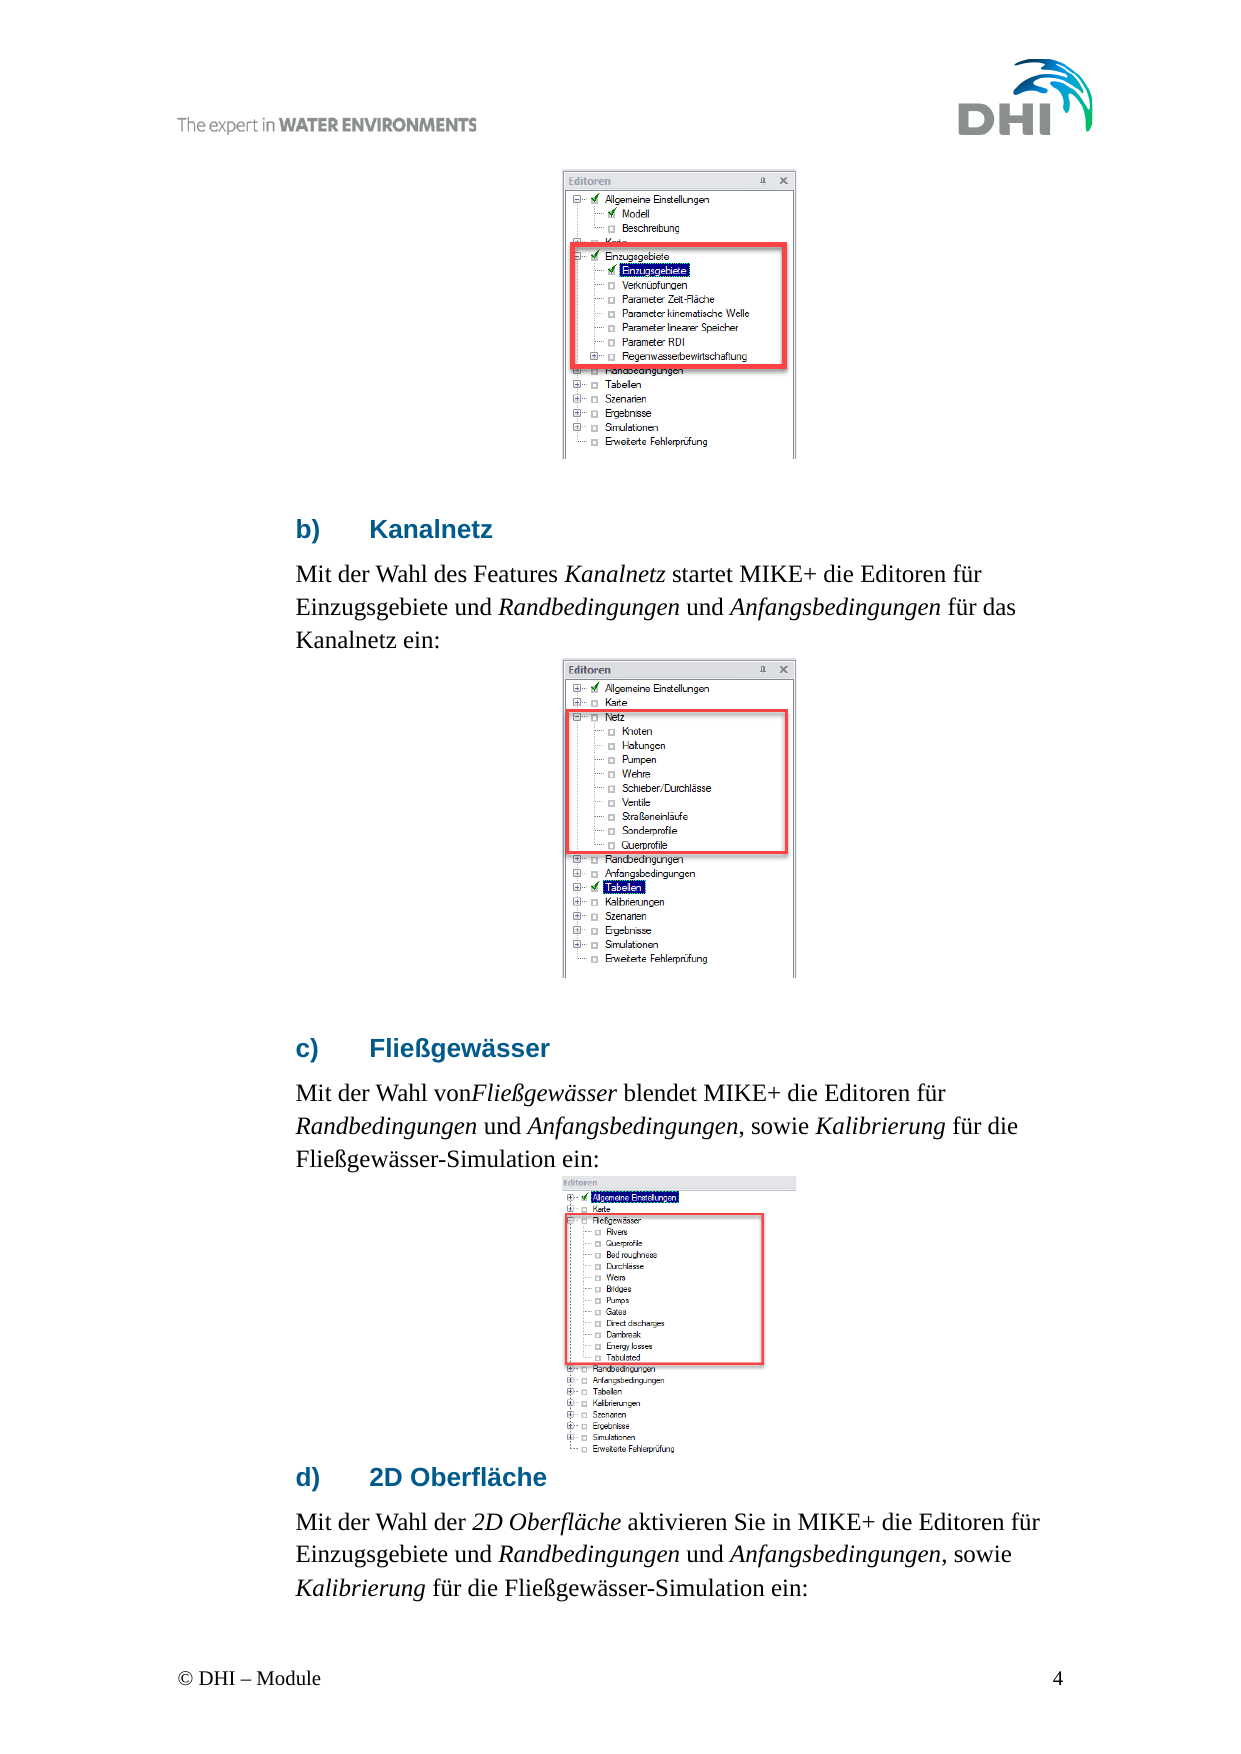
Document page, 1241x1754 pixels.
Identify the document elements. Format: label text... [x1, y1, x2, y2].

subtitle Fließgewässer [295, 1033, 1063, 1063]
picture [562, 658, 797, 978]
subtitle Kanalnetz [295, 514, 1063, 544]
picture [562, 169, 797, 459]
text Mit der Wahl des Features Kanalnetz startet MIKE+ die Editoren für Einzugsgebiete und Randbedingungen und Anfangsbedingungen für das Kanalnetz ein: [295, 559, 1063, 654]
picture [562, 1176, 797, 1462]
subtitle 2D Oberfläche [295, 1338, 1063, 1492]
text Mit der Wahl der 2D Oberfläche aktivieren Sie in MIKE+ die Editoren für Einzugsgebiete und Randbedingungen und Anfangsbedingungen, sowie Kalibrierung für die Fließgewässer-Simulation ein: [295, 1507, 1063, 1601]
picture [177, 117, 477, 135]
picture [958, 59, 1093, 135]
text Mit der Wahl vonFließgewässer blendet MIKE+ die Editoren für Randbedingungen und Anfangsbedingungen, sowie Kalibrierung für die Fließgewässer-Simulation ein: [295, 1078, 1063, 1172]
